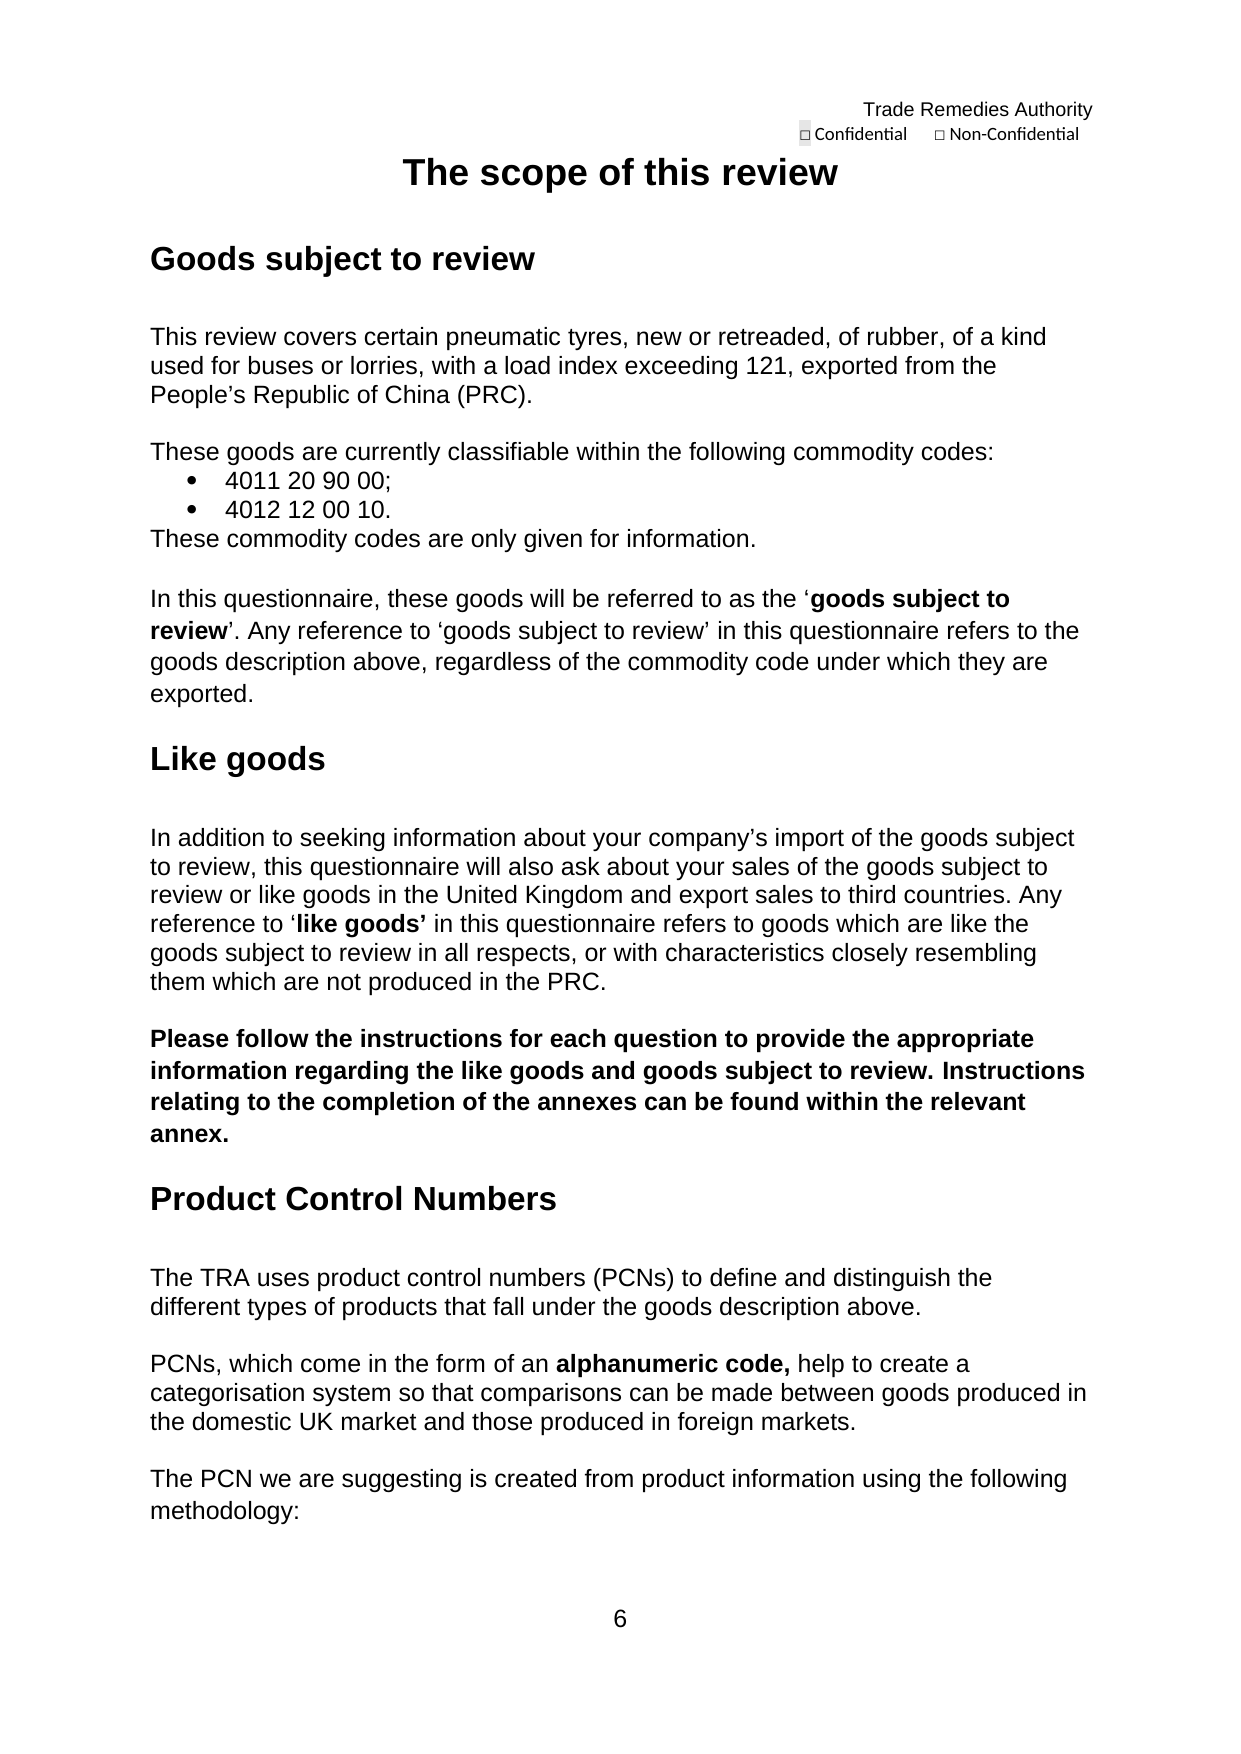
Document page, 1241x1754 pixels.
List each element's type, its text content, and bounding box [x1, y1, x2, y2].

text The PCN we are suggesting is created from product information using the following methodology: [150, 1464, 1090, 1525]
text This review covers certain pneumatic tyres, new or retreaded, of rubber, of a kind used for buses or lorries, with a load index exceeding 121, exported from the People’s Republic of China (PRC). [150, 322, 1090, 409]
subtitle Like goods [150, 739, 1090, 778]
text In this questionnaire, these goods will be referred to as the ‘goods subject to review’. Any reference to ‘goods subject to review’ in this questionnaire refers to the goods description above, regardless of the commodity code under which they are exported. [150, 584, 1090, 708]
subtitle The scope of this review [150, 150, 1090, 193]
text The TRA uses product control numbers (PCNs) to define and distinguish the different types of products that fall under the goods description above. [150, 1263, 1090, 1321]
list 4011 20 90 00; [187, 466, 1090, 495]
text In addition to seeking information about your company’s import of the goods subject to review, this questionnaire will also ask about your sales of the goods subject to review or like goods in the United Kingdom and export sales to third countries. Any reference to ‘like goods’ in this questionnaire refers to goods which are like the goods subject to review in all respects, or with characteristics closely resembling them which are not produced in the PRC. [150, 823, 1090, 996]
list 4012 12 00 10. [187, 495, 1090, 524]
text PCNs, which come in the form of an alphanumeric code, help to create a categorisation system so that comparisons can be made between goods produced in the domestic UK market and those produced in foreign markets. [150, 1349, 1090, 1436]
subtitle Goods subject to review [150, 238, 1090, 277]
text Please follow the instructions for each question to provide the appropriate information regarding the like goods and goods subject to review. Instructions relating to the completion of the annexes can be found within the relevant annex. [150, 1024, 1090, 1148]
text These commodity codes are only given for information. [150, 524, 1090, 553]
subtitle Product Control Numbers [150, 1179, 1090, 1218]
text These goods are currently classifiable within the following commodity codes: [150, 437, 1090, 466]
